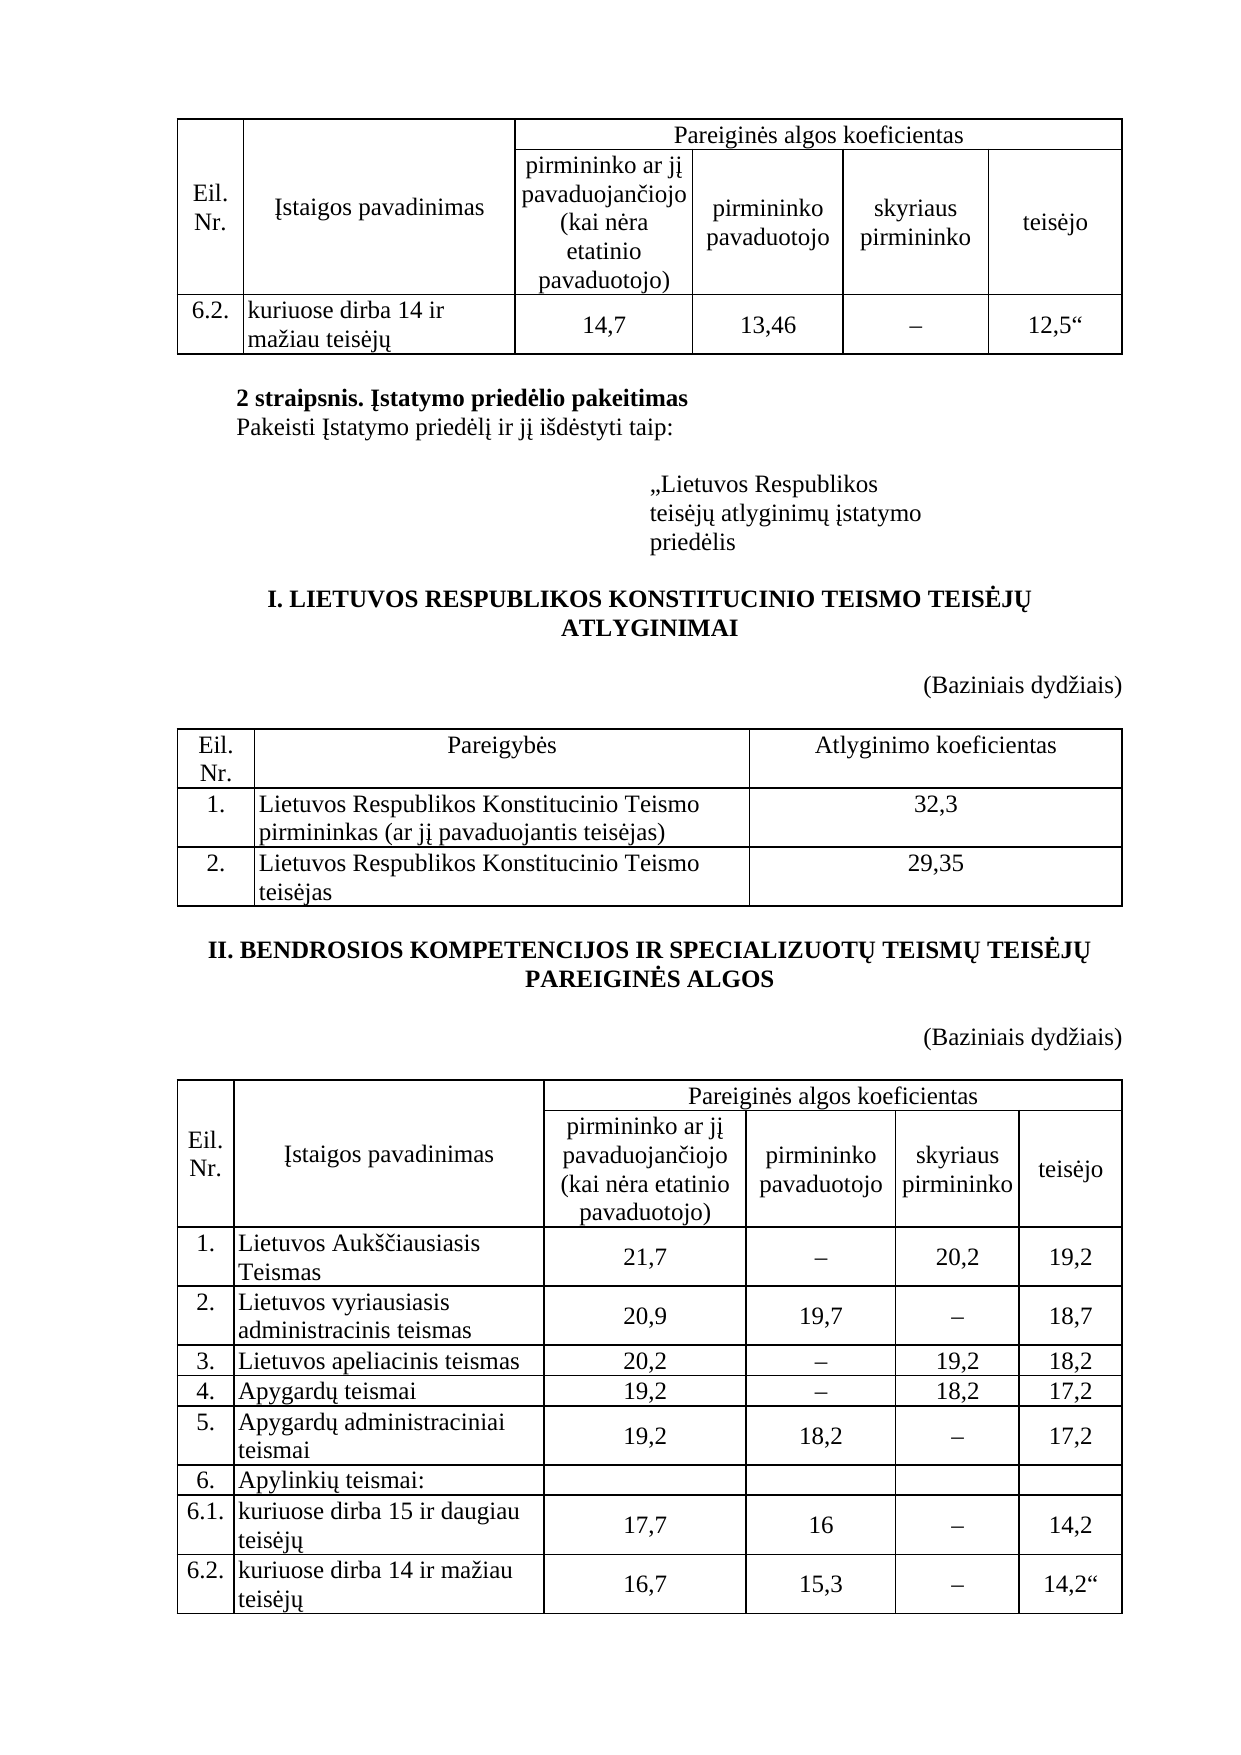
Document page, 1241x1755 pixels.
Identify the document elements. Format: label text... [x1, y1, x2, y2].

table_cell – [747, 1346, 895, 1375]
table_cell kuriuose dirba 15 ir daugiau teisėjų [235, 1496, 543, 1553]
table_cell pirmininko ar jį pavaduojančiojo (kai nėra etatinio pavaduotojo) [516, 150, 692, 294]
table_cell 20,2 [545, 1346, 745, 1375]
table_cell 17,2 [1020, 1407, 1121, 1464]
table_cell Lietuvos Respublikos Konstitucinio Teismo pirmininkas (ar jį pavaduojantis teisėjas) [255, 789, 749, 846]
table_cell 4. [178, 1376, 233, 1405]
table_header Pareiginės algos koeficientas [516, 120, 1121, 148]
table_cell Lietuvos Respublikos Konstitucinio Teismo teisėjas [255, 848, 749, 905]
table_cell – [896, 1555, 1018, 1612]
table_cell 12,5“ [989, 295, 1121, 353]
table_cell kuriuose dirba 14 ir mažiau teisėjų [244, 295, 514, 353]
text (Baziniais dydžiais) [177, 671, 1122, 699]
table_cell – [844, 295, 988, 353]
table_cell 13,46 [693, 295, 842, 353]
table_cell 15,3 [747, 1555, 895, 1612]
table_cell Apygardų teismai [235, 1376, 543, 1405]
table_cell 6. [178, 1466, 233, 1494]
text I. LIETUVOS RESPUBLIKOS KONSTITUCINIO TEISMO TEISĖJŲ ATLYGINIMAI [177, 584, 1122, 642]
text Pakeisti Įstatymo priedėlį ir jį išdėstyti taip: [177, 412, 1122, 441]
table_cell Lietuvos vyriausiasis administracinis teismas [235, 1287, 543, 1344]
table_cell teisėjo [989, 150, 1121, 294]
table_cell 1. [178, 789, 254, 846]
table_cell 16,7 [545, 1555, 745, 1612]
table_cell [1020, 1466, 1121, 1494]
table_cell 19,2 [896, 1346, 1018, 1375]
table_cell teisėjo [1020, 1111, 1121, 1226]
table_cell – [896, 1287, 1018, 1344]
table_cell [747, 1466, 895, 1494]
text „Lietuvos Respublikos [649, 469, 1122, 498]
table_cell 19,2 [1020, 1228, 1121, 1285]
table_cell 3. [178, 1346, 233, 1375]
table_cell 18,2 [896, 1376, 1018, 1405]
table_cell 18,2 [1020, 1346, 1121, 1375]
table_cell pirmininko ar jį pavaduojančiojo (kai nėra etatinio pavaduotojo) [545, 1111, 745, 1226]
table_cell 18,2 [747, 1407, 895, 1464]
table_header Įstaigos pavadinimas [235, 1081, 543, 1226]
table_cell 19,7 [747, 1287, 895, 1344]
table_cell kuriuose dirba 14 ir mažiau teisėjų [235, 1555, 543, 1612]
table_cell 6.2. [178, 1555, 233, 1612]
table_cell 16 [747, 1496, 895, 1553]
table_cell pirmininko pavaduotojo [693, 150, 842, 294]
table_cell 6.2. [178, 295, 243, 353]
table_cell Lietuvos Aukščiausiasis Teismas [235, 1228, 543, 1285]
table_cell – [896, 1496, 1018, 1553]
table_cell 2. [178, 848, 254, 905]
table_cell 1. [178, 1228, 233, 1285]
table_header Atlyginimo koeficientas [750, 730, 1121, 787]
table_cell Apylinkių teismai: [235, 1466, 543, 1494]
table_cell 19,2 [545, 1376, 745, 1405]
table_cell 5. [178, 1407, 233, 1464]
table_cell 2. [178, 1287, 233, 1344]
table_header Įstaigos pavadinimas [244, 120, 514, 294]
table_header Pareigybės [255, 730, 749, 787]
table_header Pareiginės algos koeficientas [545, 1081, 1121, 1110]
text (Baziniais dydžiais) [177, 1022, 1122, 1051]
table_cell 20,2 [896, 1228, 1018, 1285]
table_cell 14,2“ [1020, 1555, 1121, 1612]
table_cell 14,2 [1020, 1496, 1121, 1553]
table_cell [896, 1466, 1018, 1494]
table_cell 20,9 [545, 1287, 745, 1344]
table_cell 19,2 [545, 1407, 745, 1464]
table_cell Lietuvos apeliacinis teismas [235, 1346, 543, 1375]
table_cell – [747, 1376, 895, 1405]
table_cell 21,7 [545, 1228, 745, 1285]
table_header Eil. Nr. [178, 1081, 233, 1226]
table_header Eil. Nr. [178, 730, 254, 787]
text 2 straipsnis. Įstatymo priedėlio pakeitimas [177, 383, 1122, 412]
table_cell 32,3 [750, 789, 1121, 846]
text teisėjų atlyginimų įstatymo [649, 498, 1122, 527]
table_header Eil. Nr. [178, 120, 243, 294]
table_cell – [747, 1228, 895, 1285]
text priedėlis [649, 527, 1122, 556]
table_cell skyriaus pirmininko [844, 150, 988, 294]
table_cell 29,35 [750, 848, 1121, 905]
table_cell 17,7 [545, 1496, 745, 1553]
table_cell [545, 1466, 745, 1494]
table_cell 6.1. [178, 1496, 233, 1553]
table_cell Apygardų administraciniai teismai [235, 1407, 543, 1464]
table_cell skyriaus pirmininko [896, 1111, 1018, 1226]
table_cell 17,2 [1020, 1376, 1121, 1405]
table_cell pirmininko pavaduotojo [747, 1111, 895, 1226]
text II. BENDROSIOS KOMPETENCIJOS IR SPECIALIZUOTŲ TEISMŲ TEISĖJŲ PAREIGINĖS ALGOS [177, 936, 1122, 993]
table_cell 14,7 [516, 295, 692, 353]
table_cell – [896, 1407, 1018, 1464]
table_cell 18,7 [1020, 1287, 1121, 1344]
